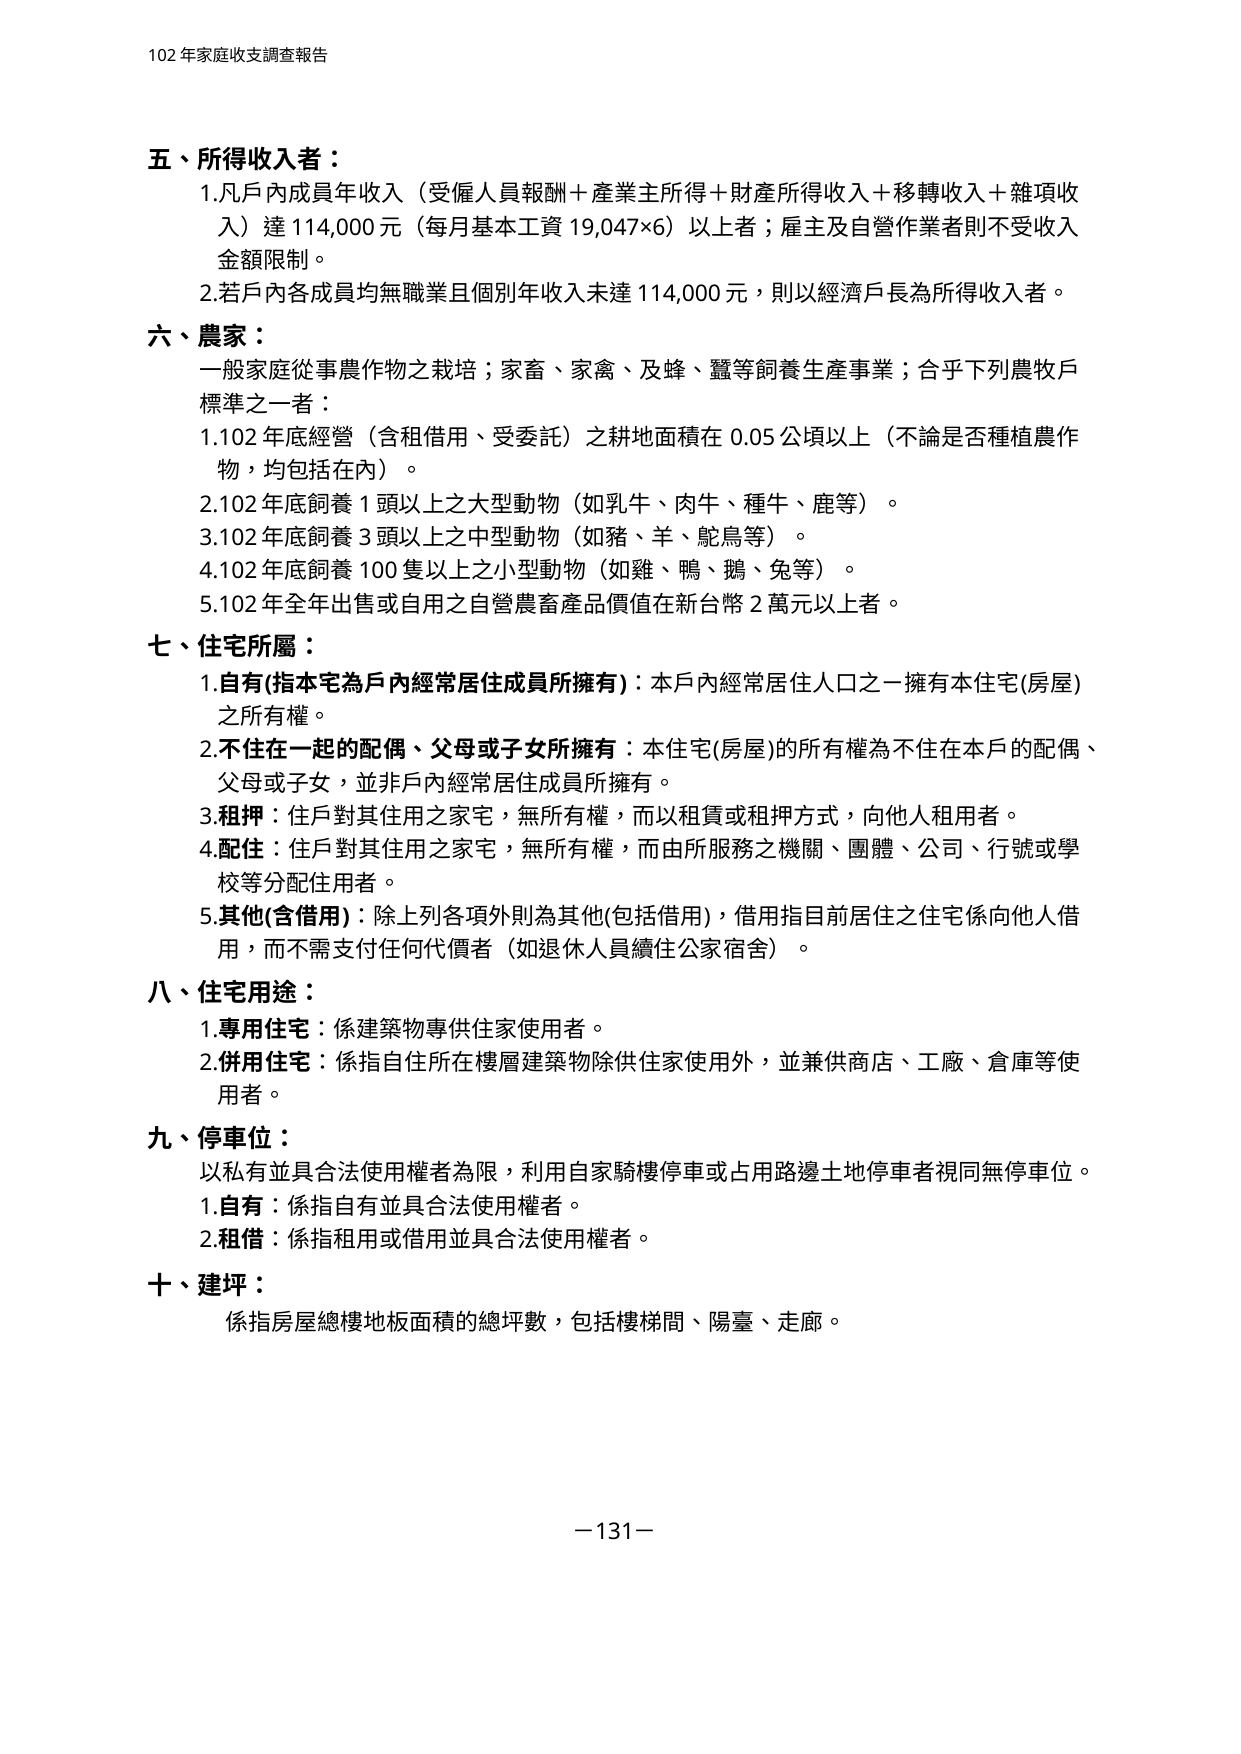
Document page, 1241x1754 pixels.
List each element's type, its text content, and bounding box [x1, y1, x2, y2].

text 1.自有：係指自有並具合法使用權者。 [199, 1187, 1081, 1221]
text 1.專用住宅：係建築物專供住家使用者。 [199, 1010, 1081, 1044]
subtitle 八、住宅用途： [148, 975, 1081, 1008]
text 2.102年底飼養1頭以上之大型動物（如乳牛、肉牛、種牛、鹿等）。 [199, 485, 1081, 519]
subtitle 九、停車位： [148, 1121, 1081, 1154]
text 係指房屋總樓地板面積的總坪數，包括樓梯間、陽臺、走廊。 [226, 1302, 1081, 1337]
text 以私有並具合法使用權者為限，利用自家騎樓停車或占用路邊土地停車者視同無停車位。 [199, 1154, 1081, 1187]
text 1.102年底經營（含租借用、受委託）之耕地面積在0.05公頃以上（不論是否種植農作物，均包括在內）。 [199, 419, 1081, 485]
text 4.配住：住戶對其住用之家宅，無所有權，而由所服務之機關、團體、公司、行號或學校等分配住用者。 [199, 831, 1081, 898]
subtitle 五、所得收入者： [148, 142, 1081, 175]
text 2.併用住宅：係指自住所在樓層建築物除供住家使用外，並兼供商店、工廠、倉庫等使用者。 [199, 1044, 1081, 1110]
text 七、住宅所屬： [148, 629, 1081, 662]
subtitle 十、建坪： [148, 1264, 1081, 1302]
text 2.租借：係指租用或借用並具合法使用權者。 [199, 1221, 1081, 1254]
text 2.若戶內各成員均無職業且個別年收入未達114,000元，則以經濟戶長為所得收入者。 [199, 275, 1081, 308]
text 4.102年底飼養100隻以上之小型動物（如雞、鴨、鵝、兔等）。 [199, 552, 1081, 585]
text 1.凡戶內成員年收入（受僱人員報酬＋產業主所得＋財產所得收入＋移轉收入＋雜項收入）達114,000元（每月基本工資19,047×6）以上者；雇主及自營作業者則不受收入金額限制。 [199, 175, 1081, 275]
text 1.自有(指本宅為戶內經常居住成員所擁有)：本戶內經常居住人口之ㄧ擁有本住宅(房屋)之所有權。 [199, 664, 1081, 731]
text 5.其他(含借用)：除上列各項外則為其他(包括借用)，借用指目前居住之住宅係向他人借用，而不需支付任何代價者（如退休人員續住公家宿舍）。 [199, 898, 1081, 964]
text 一般家庭從事農作物之栽培；家畜、家禽、及蜂、蠶等飼養生產事業；合乎下列農牧戶標準之一者： [199, 352, 1081, 419]
text 3.102年底飼養3頭以上之中型動物（如豬、羊、鴕鳥等）。 [199, 519, 1081, 552]
text 5.102年全年出售或自用之自營農畜產品價值在新台幣2萬元以上者。 [199, 585, 1081, 619]
text 2.不住在一起的配偶、父母或子女所擁有：本住宅(房屋)的所有權為不住在本戶的配偶、父母或子女，並非戶內經常居住成員所擁有。 [199, 731, 1081, 798]
subtitle 六、農家： [148, 319, 1081, 352]
text 3.租押：住戶對其住用之家宅，無所有權，而以租賃或租押方式，向他人租用者。 [199, 798, 1081, 831]
